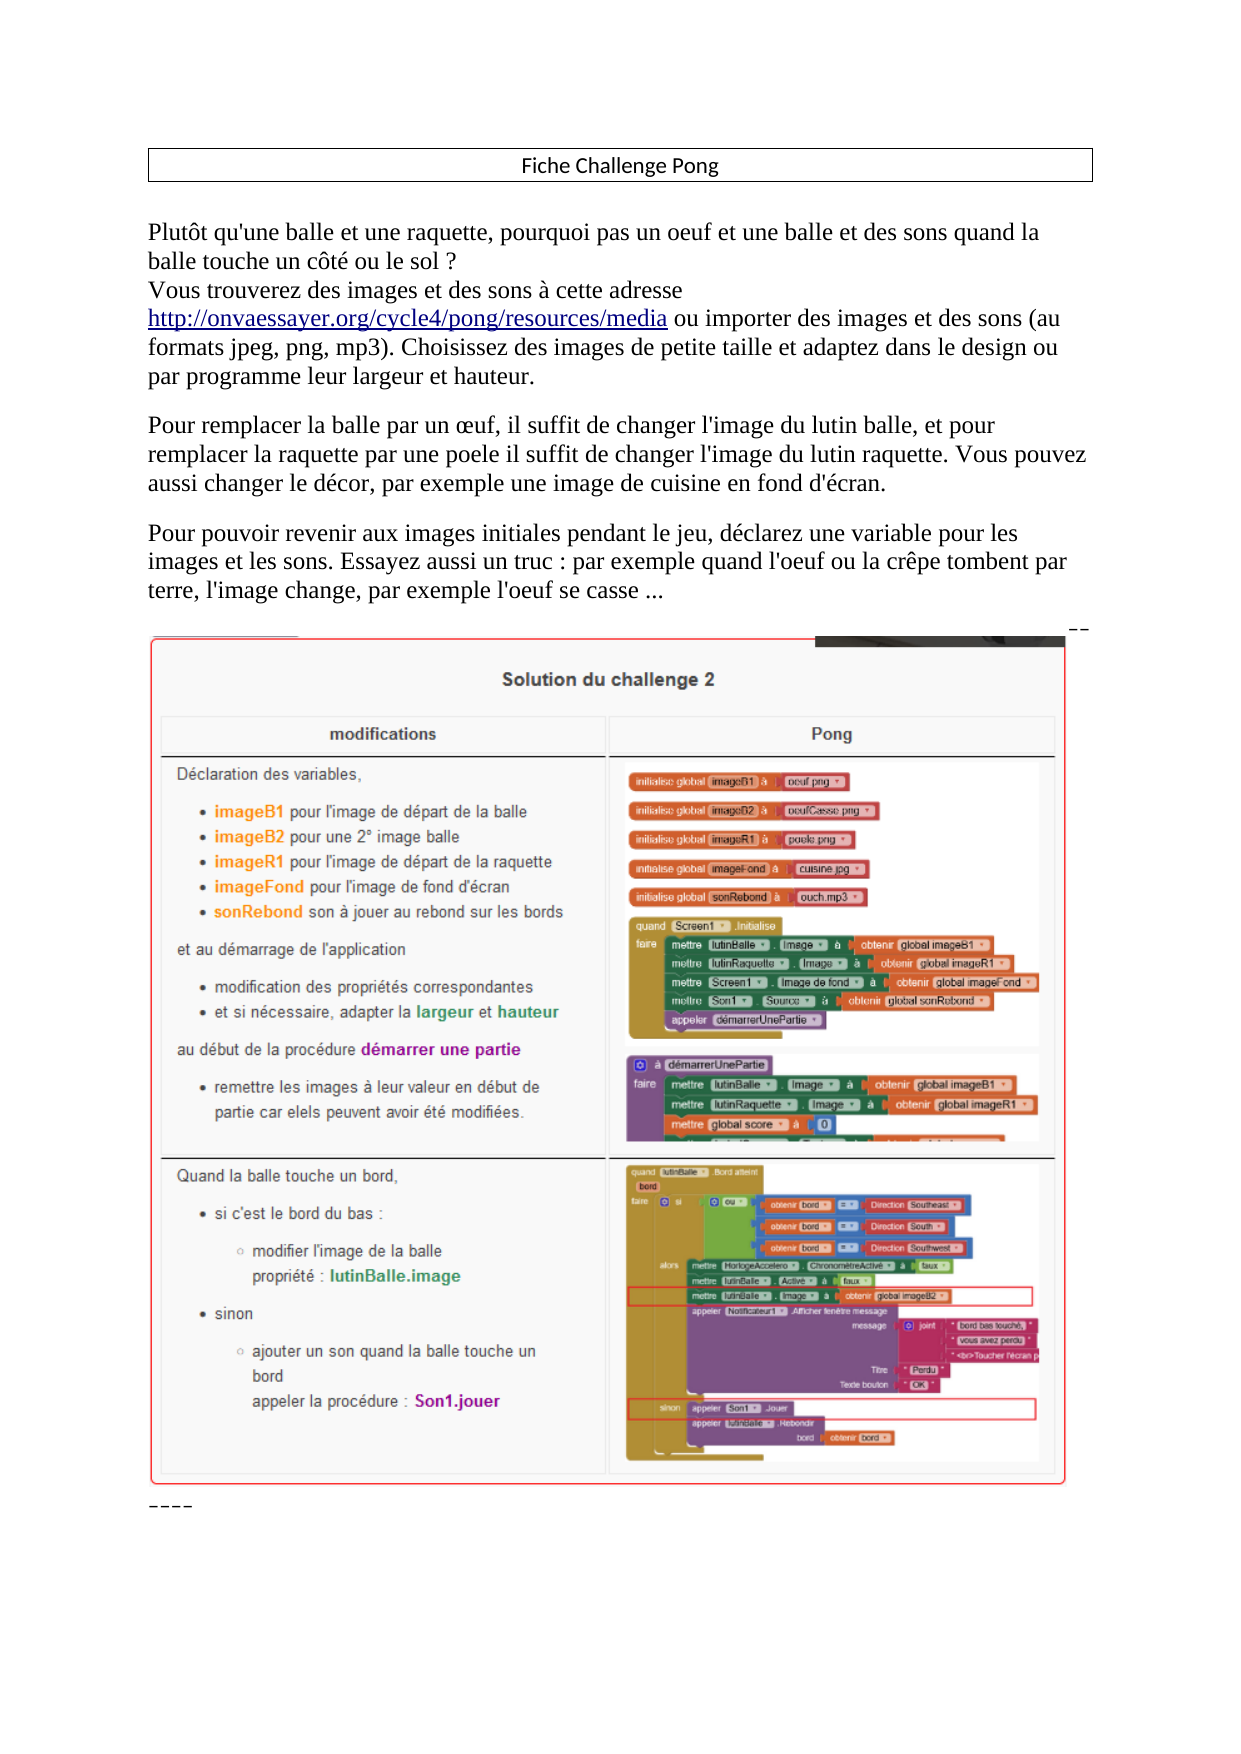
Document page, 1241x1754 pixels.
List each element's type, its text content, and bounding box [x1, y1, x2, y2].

text Pour pouvoir revenir aux images initiales pendant le jeu, déclarez une variable pour les images et les sons. Essayez aussi un truc : par exemple quand l'oeuf ou la crêpe tombent par terre, l'image change, par exemple l'oeuf se casse ... [148, 518, 1093, 604]
text Fiche Challenge Pong [149, 149, 1092, 181]
text Pour remplacer la balle par un œuf, il suffit de changer l'image du lutin balle, et pour remplacer la raquette par une poele il suffit de changer l'image du lutin raquette. Vous pouvez aussi changer le décor, par exemple une image de cuisine en fond d'écran. [148, 411, 1093, 497]
text –––––– [148, 614, 1093, 1519]
text Plutôt qu'une balle et une raquette, pourquoi pas un oeuf et une balle et des sons quand la balle touche un côté ou le sol ? Vous trouverez des images et des sons à cette adresse http://onvaessayer.org/cycle4/pong/resources/media ou importer des images et des sons (au formats jpeg, png, mp3). Choisissez des images de petite taille et adaptez dans le design ou par programme leur largeur et hauteur. [148, 217, 1093, 390]
